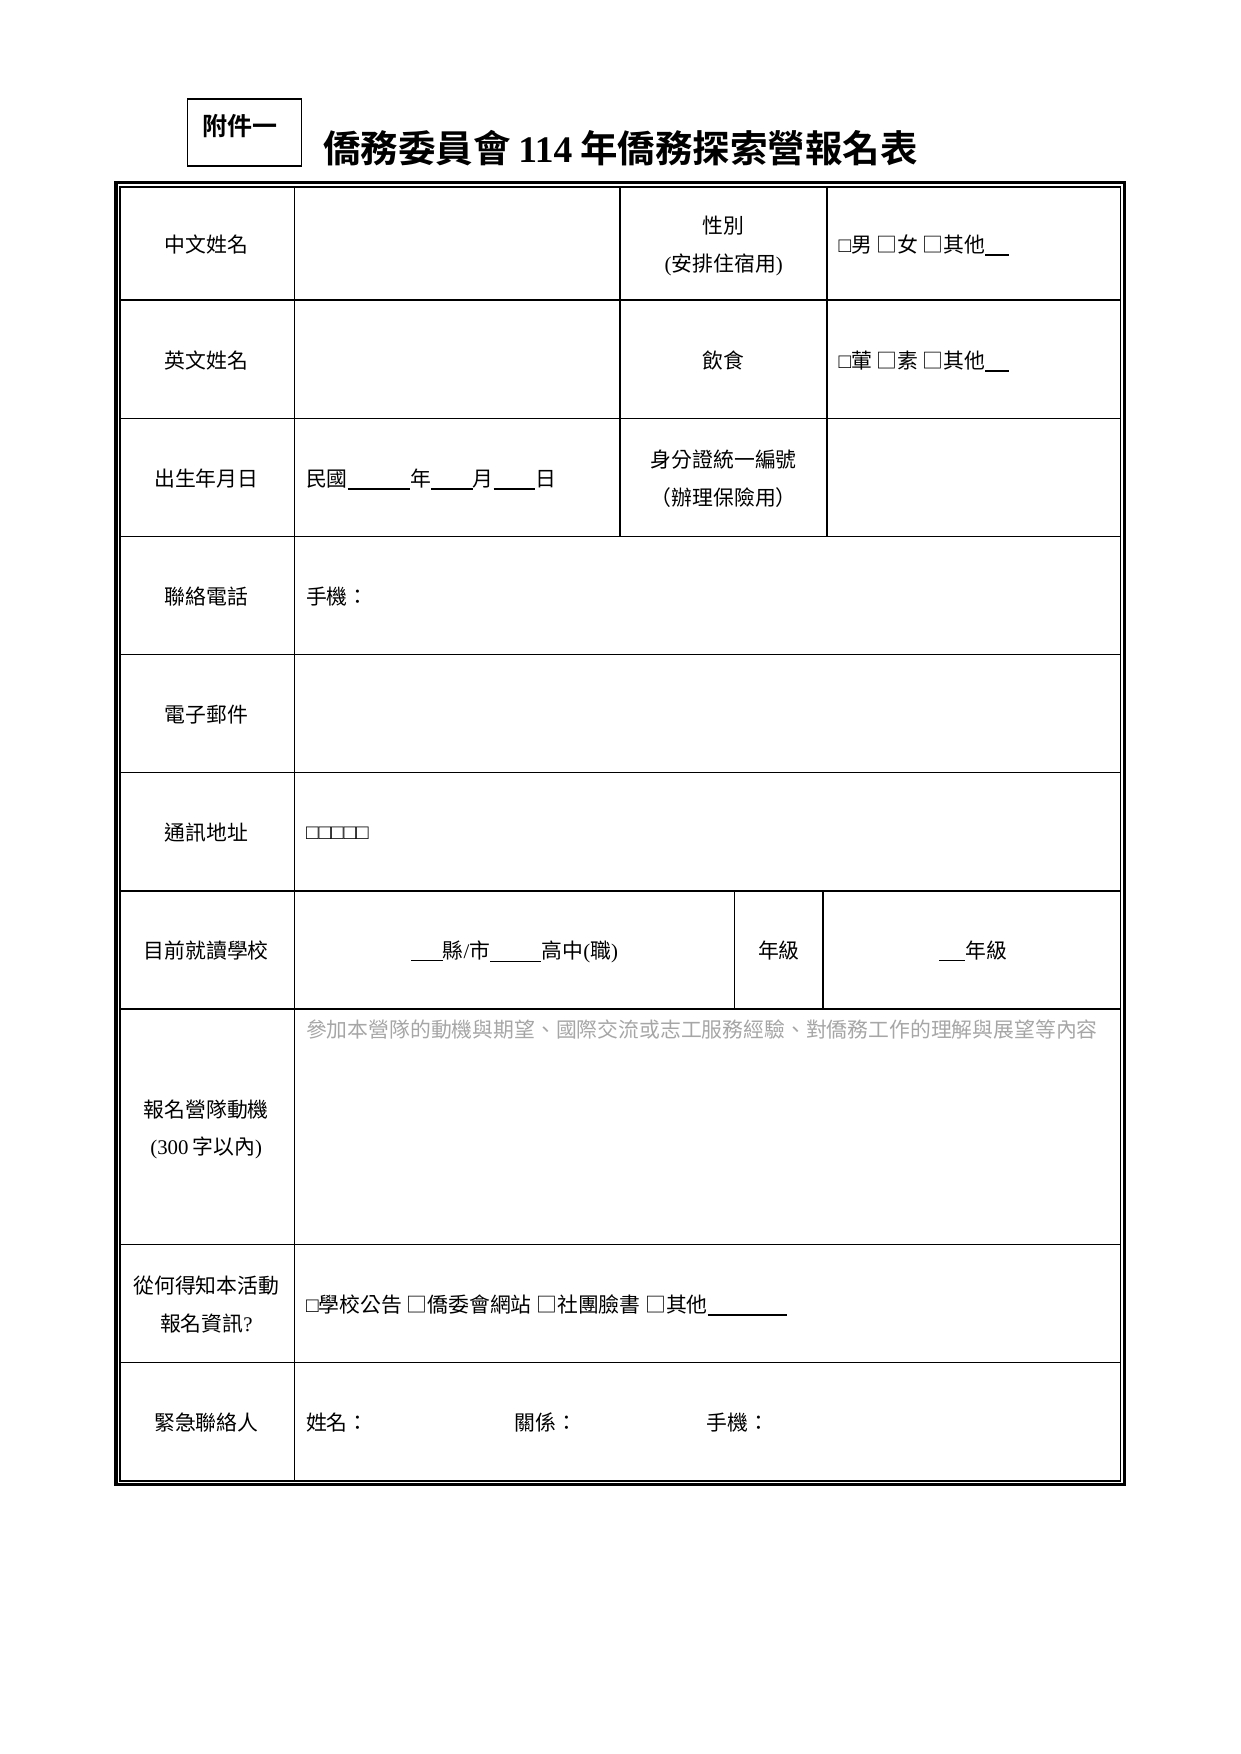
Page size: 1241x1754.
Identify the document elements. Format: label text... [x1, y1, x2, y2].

table_cell □□□□□ [295, 773, 1120, 890]
table_cell 緊急聯絡人 [121, 1363, 294, 1480]
table_cell 從何得知本活動報名資訊? [121, 1245, 294, 1362]
text 附件一 [202, 106, 287, 143]
table_cell 參加本營隊的動機與期望、國際交流或志工服務經驗、對僑務工作的理解與展望等內容 [295, 1010, 1120, 1244]
table_cell 手機： [295, 537, 1120, 654]
table_header □男 □女 □其他 [828, 188, 1120, 299]
table_cell [828, 419, 1120, 536]
table_cell 目前就讀學校 [121, 892, 294, 1008]
table_cell □學校公告 □僑委會網站 □社團臉書 □其他 [295, 1245, 1120, 1362]
table_cell 聯絡電話 [121, 537, 294, 654]
table_cell [295, 301, 619, 417]
table_header [295, 188, 619, 299]
table_cell [295, 655, 1120, 772]
table_cell □葷 □素 □其他 [828, 301, 1120, 417]
table_cell 民國 年 月 日 [295, 419, 619, 536]
table_header 性別 (安排住宿用) [621, 188, 826, 299]
table_cell 縣/市 高中(職) [295, 892, 734, 1008]
table_cell 飲食 [621, 301, 826, 417]
table_cell 通訊地址 [121, 773, 294, 890]
table_cell 電子郵件 [121, 655, 294, 772]
table_header 中文姓名 [121, 188, 294, 299]
table_cell 身分證統一編號 （辦理保險用） [621, 419, 826, 536]
table_cell 出生年月日 [121, 419, 294, 536]
table_cell 年級 [824, 892, 1120, 1008]
table_cell 報名營隊動機 (300字以內) [121, 1010, 294, 1244]
text 僑務委員會114年僑務探索營報名表 [187, 119, 1053, 174]
table_cell 年級 [735, 892, 822, 1008]
table_cell 英文姓名 [121, 301, 294, 417]
table_cell 姓名： 關係： 手機： [295, 1363, 1120, 1480]
